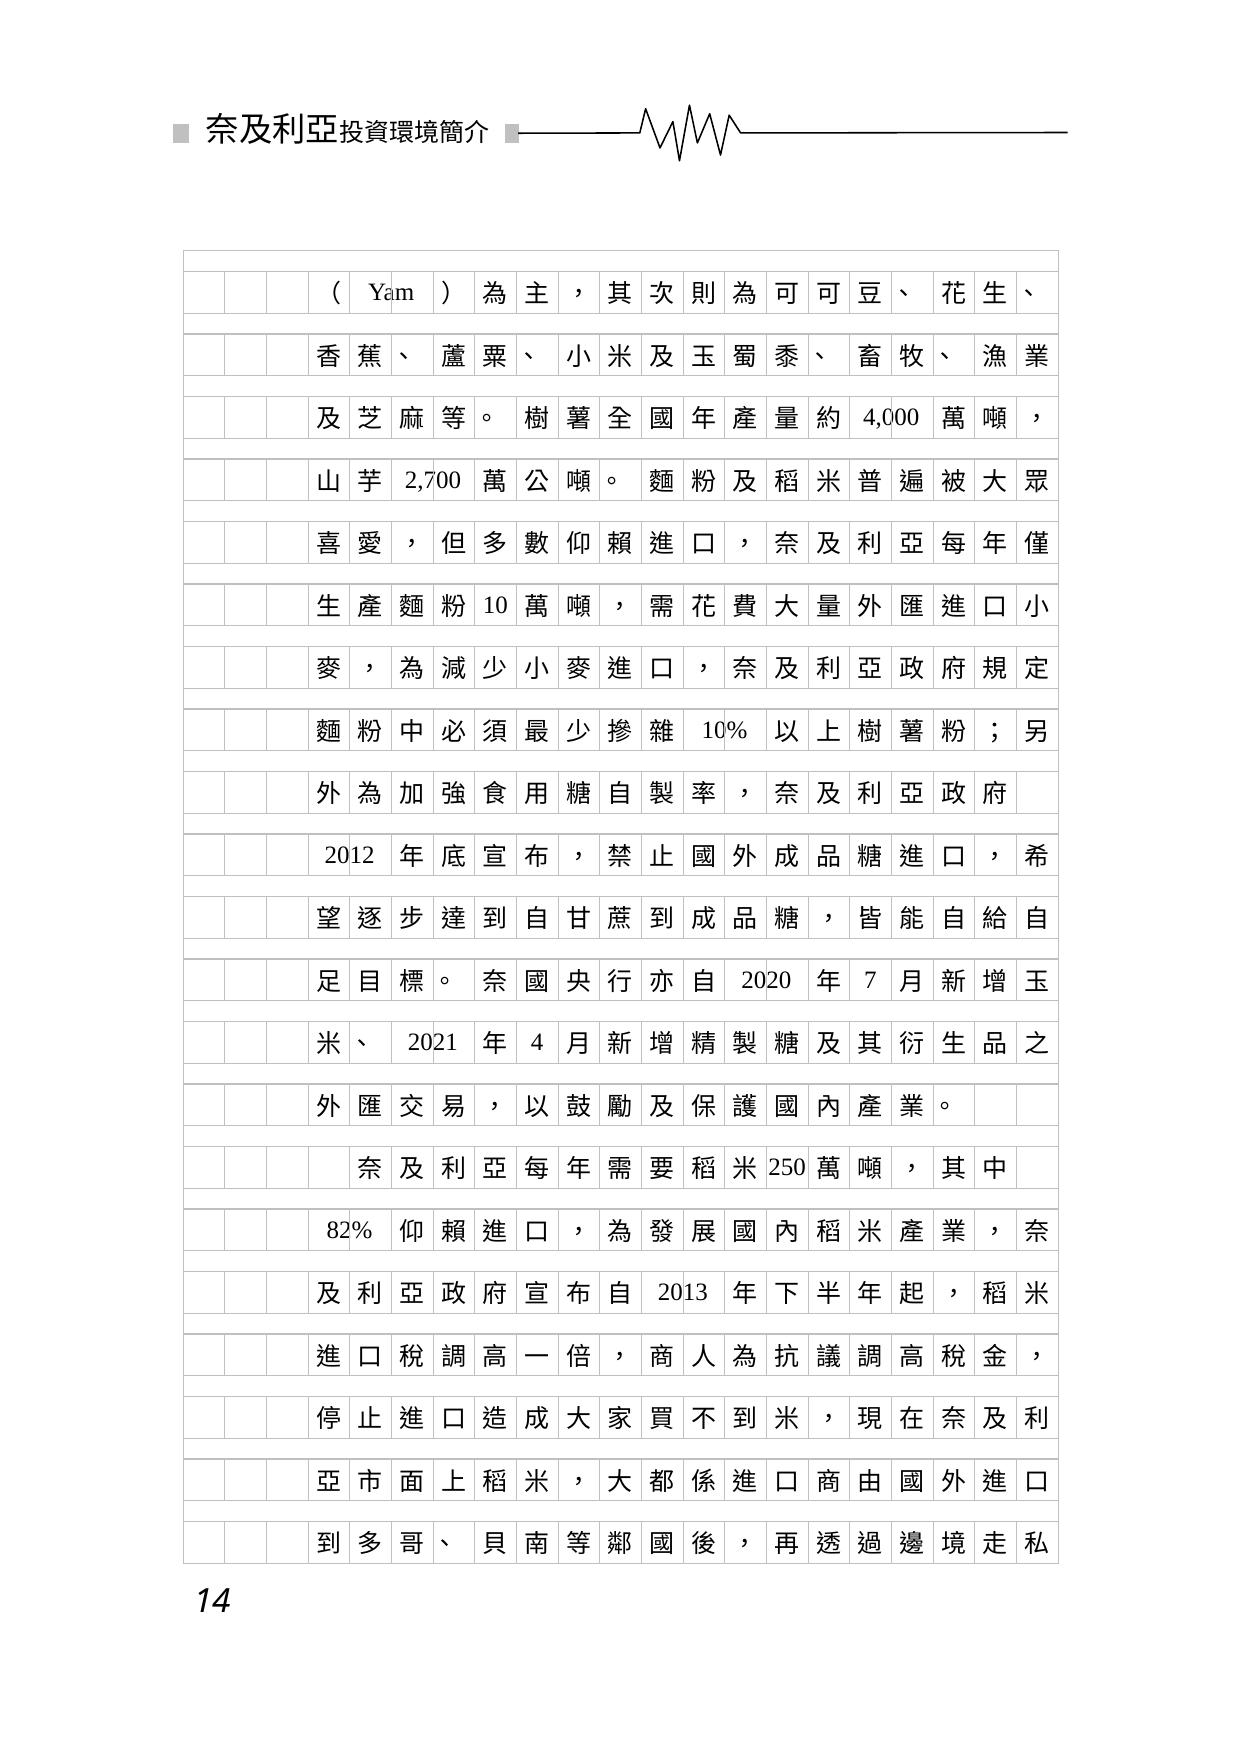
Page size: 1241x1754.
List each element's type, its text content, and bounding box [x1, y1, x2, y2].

text 奈國農業生產占全國GDP的26.95%（2020），為奈國極重要之產業，農產品以當地人民主食樹薯（Cassava）及山芋（Yam）為主，其次則為可可豆、花生、香蕉、蘆粟、小米及玉蜀黍、畜牧、漁業及芝麻等。樹薯全國年產量約4,000萬噸，山芋2,700萬公噸。麵粉及稻米普遍被大眾喜愛，但多數仰賴進口，奈及利亞每年僅生產麵粉10萬噸，需花費大量外匯進口小麥，為減少小麥進口，奈及利亞政府規定麵粉中必須最少摻雜10%以上樹薯粉；另外為加強食用糖自製率，奈及利亞政府2012年底宣布，禁止國外成品糖進口，希望逐步達到自甘蔗到成品糖，皆能自給自足目標。奈國央行亦自2020年7月新增玉米、2021年4月新增精製糖及其衍生品之外匯交易，以鼓勵及保護國內產業。 [281, 626, 1058, 646]
text 奈及利亞每年需要稻米250萬噸，其中82%仰賴進口，為發展國內稻米產業，奈及利亞政府宣布自2013年下半年起，稻米進口稅調高一倍，商人為抗議調高稅金，停止進口造成大家買不到米，現在奈及利亞市面上稻米，大都係進口商由國外進口到多哥、貝南等鄰國後，再透過邊境走私進口而來，2018年起奈國政府宣布全面禁止進口稻米，以提高國內稻米自給自足生產。奈國農業近年因肥料及種子依賴進口，禽流感等流行疫病防治無力等，欲振乏力。 [281, 1126, 1058, 1146]
text 奈及利亞每年需要稻米250萬噸，其中82%仰賴進口，為發展國內稻米產業，奈及利亞政府宣布自2013年下半年起，稻米進口稅調高一倍，商人為抗議調高稅金，停止進口造成大家買不到米，現在奈及利亞市面上稻米，大都係進口商由國外進口到多哥、貝南等鄰國後，再透過邊境走私進口而來，2018年起奈國政府宣布全面禁止進口稻米，以提高國內稻米自給自足生產。奈國農業近年因肥料及種子依賴進口，禽流感等流行疫病防治無力等，欲振乏力。 [281, 1439, 1058, 1458]
text 奈國農業生產占全國GDP的26.95%（2020），為奈國極重要之產業，農產品以當地人民主食樹薯（Cassava）及山芋（Yam）為主，其次則為可可豆、花生、香蕉、蘆粟、小米及玉蜀黍、畜牧、漁業及芝麻等。樹薯全國年產量約4,000萬噸，山芋2,700萬公噸。麵粉及稻米普遍被大眾喜愛，但多數仰賴進口，奈及利亞每年僅生產麵粉10萬噸，需花費大量外匯進口小麥，為減少小麥進口，奈及利亞政府規定麵粉中必須最少摻雜10%以上樹薯粉；另外為加強食用糖自製率，奈及利亞政府2012年底宣布，禁止國外成品糖進口，希望逐步達到自甘蔗到成品糖，皆能自給自足目標。奈國央行亦自2020年7月新增玉米、2021年4月新增精製糖及其衍生品之外匯交易，以鼓勵及保護國內產業。 [281, 751, 1058, 771]
text 奈國農業生產占全國GDP的26.95%（2020），為奈國極重要之產業，農產品以當地人民主食樹薯（Cassava）及山芋（Yam）為主，其次則為可可豆、花生、香蕉、蘆粟、小米及玉蜀黍、畜牧、漁業及芝麻等。樹薯全國年產量約4,000萬噸，山芋2,700萬公噸。麵粉及稻米普遍被大眾喜愛，但多數仰賴進口，奈及利亞每年僅生產麵粉10萬噸，需花費大量外匯進口小麥，為減少小麥進口，奈及利亞政府規定麵粉中必須最少摻雜10%以上樹薯粉；另外為加強食用糖自製率，奈及利亞政府2012年底宣布，禁止國外成品糖進口，希望逐步達到自甘蔗到成品糖，皆能自給自足目標。奈國央行亦自2020年7月新增玉米、2021年4月新增精製糖及其衍生品之外匯交易，以鼓勵及保護國內產業。 [281, 689, 1058, 708]
text 奈及利亞每年需要稻米250萬噸，其中82%仰賴進口，為發展國內稻米產業，奈及利亞政府宣布自2013年下半年起，稻米進口稅調高一倍，商人為抗議調高稅金，停止進口造成大家買不到米，現在奈及利亞市面上稻米，大都係進口商由國外進口到多哥、貝南等鄰國後，再透過邊境走私進口而來，2018年起奈國政府宣布全面禁止進口稻米，以提高國內稻米自給自足生產。奈國農業近年因肥料及種子依賴進口，禽流感等流行疫病防治無力等，欲振乏力。 [281, 1501, 1058, 1521]
text 奈國農業生產占全國GDP的26.95%（2020），為奈國極重要之產業，農產品以當地人民主食樹薯（Cassava）及山芋（Yam）為主，其次則為可可豆、花生、香蕉、蘆粟、小米及玉蜀黍、畜牧、漁業及芝麻等。樹薯全國年產量約4,000萬噸，山芋2,700萬公噸。麵粉及稻米普遍被大眾喜愛，但多數仰賴進口，奈及利亞每年僅生產麵粉10萬噸，需花費大量外匯進口小麥，為減少小麥進口，奈及利亞政府規定麵粉中必須最少摻雜10%以上樹薯粉；另外為加強食用糖自製率，奈及利亞政府2012年底宣布，禁止國外成品糖進口，希望逐步達到自甘蔗到成品糖，皆能自給自足目標。奈國央行亦自2020年7月新增玉米、2021年4月新增精製糖及其衍生品之外匯交易，以鼓勵及保護國內產業。 [281, 876, 1058, 896]
text 奈及利亞每年需要稻米250萬噸，其中82%仰賴進口，為發展國內稻米產業，奈及利亞政府宣布自2013年下半年起，稻米進口稅調高一倍，商人為抗議調高稅金，停止進口造成大家買不到米，現在奈及利亞市面上稻米，大都係進口商由國外進口到多哥、貝南等鄰國後，再透過邊境走私進口而來，2018年起奈國政府宣布全面禁止進口稻米，以提高國內稻米自給自足生產。奈國農業近年因肥料及種子依賴進口，禽流感等流行疫病防治無力等，欲振乏力。 [281, 1376, 1058, 1396]
text 奈國農業生產占全國GDP的26.95%（2020），為奈國極重要之產業，農產品以當地人民主食樹薯（Cassava）及山芋（Yam）為主，其次則為可可豆、花生、香蕉、蘆粟、小米及玉蜀黍、畜牧、漁業及芝麻等。樹薯全國年產量約4,000萬噸，山芋2,700萬公噸。麵粉及稻米普遍被大眾喜愛，但多數仰賴進口，奈及利亞每年僅生產麵粉10萬噸，需花費大量外匯進口小麥，為減少小麥進口，奈及利亞政府規定麵粉中必須最少摻雜10%以上樹薯粉；另外為加強食用糖自製率，奈及利亞政府2012年底宣布，禁止國外成品糖進口，希望逐步達到自甘蔗到成品糖，皆能自給自足目標。奈國央行亦自2020年7月新增玉米、2021年4月新增精製糖及其衍生品之外匯交易，以鼓勵及保護國內產業。 [281, 1064, 1058, 1083]
text 奈國農業生產占全國GDP的26.95%（2020），為奈國極重要之產業，農產品以當地人民主食樹薯（Cassava）及山芋（Yam）為主，其次則為可可豆、花生、香蕉、蘆粟、小米及玉蜀黍、畜牧、漁業及芝麻等。樹薯全國年產量約4,000萬噸，山芋2,700萬公噸。麵粉及稻米普遍被大眾喜愛，但多數仰賴進口，奈及利亞每年僅生產麵粉10萬噸，需花費大量外匯進口小麥，為減少小麥進口，奈及利亞政府規定麵粉中必須最少摻雜10%以上樹薯粉；另外為加強食用糖自製率，奈及利亞政府2012年底宣布，禁止國外成品糖進口，希望逐步達到自甘蔗到成品糖，皆能自給自足目標。奈國央行亦自2020年7月新增玉米、2021年4月新增精製糖及其衍生品之外匯交易，以鼓勵及保護國內產業。 [281, 251, 1058, 271]
text 奈國農業生產占全國GDP的26.95%（2020），為奈國極重要之產業，農產品以當地人民主食樹薯（Cassava）及山芋（Yam）為主，其次則為可可豆、花生、香蕉、蘆粟、小米及玉蜀黍、畜牧、漁業及芝麻等。樹薯全國年產量約4,000萬噸，山芋2,700萬公噸。麵粉及稻米普遍被大眾喜愛，但多數仰賴進口，奈及利亞每年僅生產麵粉10萬噸，需花費大量外匯進口小麥，為減少小麥進口，奈及利亞政府規定麵粉中必須最少摻雜10%以上樹薯粉；另外為加強食用糖自製率，奈及利亞政府2012年底宣布，禁止國外成品糖進口，希望逐步達到自甘蔗到成品糖，皆能自給自足目標。奈國央行亦自2020年7月新增玉米、2021年4月新增精製糖及其衍生品之外匯交易，以鼓勵及保護國內產業。 [281, 376, 1058, 396]
text 奈國農業生產占全國GDP的26.95%（2020），為奈國極重要之產業，農產品以當地人民主食樹薯（Cassava）及山芋（Yam）為主，其次則為可可豆、花生、香蕉、蘆粟、小米及玉蜀黍、畜牧、漁業及芝麻等。樹薯全國年產量約4,000萬噸，山芋2,700萬公噸。麵粉及稻米普遍被大眾喜愛，但多數仰賴進口，奈及利亞每年僅生產麵粉10萬噸，需花費大量外匯進口小麥，為減少小麥進口，奈及利亞政府規定麵粉中必須最少摻雜10%以上樹薯粉；另外為加強食用糖自製率，奈及利亞政府2012年底宣布，禁止國外成品糖進口，希望逐步達到自甘蔗到成品糖，皆能自給自足目標。奈國央行亦自2020年7月新增玉米、2021年4月新增精製糖及其衍生品之外匯交易，以鼓勵及保護國內產業。 [281, 939, 1058, 958]
text 奈及利亞每年需要稻米250萬噸，其中82%仰賴進口，為發展國內稻米產業，奈及利亞政府宣布自2013年下半年起，稻米進口稅調高一倍，商人為抗議調高稅金，停止進口造成大家買不到米，現在奈及利亞市面上稻米，大都係進口商由國外進口到多哥、貝南等鄰國後，再透過邊境走私進口而來，2018年起奈國政府宣布全面禁止進口稻米，以提高國內稻米自給自足生產。奈國農業近年因肥料及種子依賴進口，禽流感等流行疫病防治無力等，欲振乏力。 [281, 1189, 1058, 1208]
text 奈國農業生產占全國GDP的26.95%（2020），為奈國極重要之產業，農產品以當地人民主食樹薯（Cassava）及山芋（Yam）為主，其次則為可可豆、花生、香蕉、蘆粟、小米及玉蜀黍、畜牧、漁業及芝麻等。樹薯全國年產量約4,000萬噸，山芋2,700萬公噸。麵粉及稻米普遍被大眾喜愛，但多數仰賴進口，奈及利亞每年僅生產麵粉10萬噸，需花費大量外匯進口小麥，為減少小麥進口，奈及利亞政府規定麵粉中必須最少摻雜10%以上樹薯粉；另外為加強食用糖自製率，奈及利亞政府2012年底宣布，禁止國外成品糖進口，希望逐步達到自甘蔗到成品糖，皆能自給自足目標。奈國央行亦自2020年7月新增玉米、2021年4月新增精製糖及其衍生品之外匯交易，以鼓勵及保護國內產業。 [281, 814, 1058, 833]
text 奈國農業生產占全國GDP的26.95%（2020），為奈國極重要之產業，農產品以當地人民主食樹薯（Cassava）及山芋（Yam）為主，其次則為可可豆、花生、香蕉、蘆粟、小米及玉蜀黍、畜牧、漁業及芝麻等。樹薯全國年產量約4,000萬噸，山芋2,700萬公噸。麵粉及稻米普遍被大眾喜愛，但多數仰賴進口，奈及利亞每年僅生產麵粉10萬噸，需花費大量外匯進口小麥，為減少小麥進口，奈及利亞政府規定麵粉中必須最少摻雜10%以上樹薯粉；另外為加強食用糖自製率，奈及利亞政府2012年底宣布，禁止國外成品糖進口，希望逐步達到自甘蔗到成品糖，皆能自給自足目標。奈國央行亦自2020年7月新增玉米、2021年4月新增精製糖及其衍生品之外匯交易，以鼓勵及保護國內產業。 [281, 564, 1058, 583]
text 奈及利亞每年需要稻米250萬噸，其中82%仰賴進口，為發展國內稻米產業，奈及利亞政府宣布自2013年下半年起，稻米進口稅調高一倍，商人為抗議調高稅金，停止進口造成大家買不到米，現在奈及利亞市面上稻米，大都係進口商由國外進口到多哥、貝南等鄰國後，再透過邊境走私進口而來，2018年起奈國政府宣布全面禁止進口稻米，以提高國內稻米自給自足生產。奈國農業近年因肥料及種子依賴進口，禽流感等流行疫病防治無力等，欲振乏力。 [281, 1314, 1058, 1333]
text 奈國農業生產占全國GDP的26.95%（2020），為奈國極重要之產業，農產品以當地人民主食樹薯（Cassava）及山芋（Yam）為主，其次則為可可豆、花生、香蕉、蘆粟、小米及玉蜀黍、畜牧、漁業及芝麻等。樹薯全國年產量約4,000萬噸，山芋2,700萬公噸。麵粉及稻米普遍被大眾喜愛，但多數仰賴進口，奈及利亞每年僅生產麵粉10萬噸，需花費大量外匯進口小麥，為減少小麥進口，奈及利亞政府規定麵粉中必須最少摻雜10%以上樹薯粉；另外為加強食用糖自製率，奈及利亞政府2012年底宣布，禁止國外成品糖進口，希望逐步達到自甘蔗到成品糖，皆能自給自足目標。奈國央行亦自2020年7月新增玉米、2021年4月新增精製糖及其衍生品之外匯交易，以鼓勵及保護國內產業。 [281, 1001, 1058, 1021]
text 奈國農業生產占全國GDP的26.95%（2020），為奈國極重要之產業，農產品以當地人民主食樹薯（Cassava）及山芋（Yam）為主，其次則為可可豆、花生、香蕉、蘆粟、小米及玉蜀黍、畜牧、漁業及芝麻等。樹薯全國年產量約4,000萬噸，山芋2,700萬公噸。麵粉及稻米普遍被大眾喜愛，但多數仰賴進口，奈及利亞每年僅生產麵粉10萬噸，需花費大量外匯進口小麥，為減少小麥進口，奈及利亞政府規定麵粉中必須最少摻雜10%以上樹薯粉；另外為加強食用糖自製率，奈及利亞政府2012年底宣布，禁止國外成品糖進口，希望逐步達到自甘蔗到成品糖，皆能自給自足目標。奈國央行亦自2020年7月新增玉米、2021年4月新增精製糖及其衍生品之外匯交易，以鼓勵及保護國內產業。 [281, 314, 1058, 333]
text 奈及利亞每年需要稻米250萬噸，其中82%仰賴進口，為發展國內稻米產業，奈及利亞政府宣布自2013年下半年起，稻米進口稅調高一倍，商人為抗議調高稅金，停止進口造成大家買不到米，現在奈及利亞市面上稻米，大都係進口商由國外進口到多哥、貝南等鄰國後，再透過邊境走私進口而來，2018年起奈國政府宣布全面禁止進口稻米，以提高國內稻米自給自足生產。奈國農業近年因肥料及種子依賴進口，禽流感等流行疫病防治無力等，欲振乏力。 [281, 1251, 1058, 1271]
text 奈國農業生產占全國GDP的26.95%（2020），為奈國極重要之產業，農產品以當地人民主食樹薯（Cassava）及山芋（Yam）為主，其次則為可可豆、花生、香蕉、蘆粟、小米及玉蜀黍、畜牧、漁業及芝麻等。樹薯全國年產量約4,000萬噸，山芋2,700萬公噸。麵粉及稻米普遍被大眾喜愛，但多數仰賴進口，奈及利亞每年僅生產麵粉10萬噸，需花費大量外匯進口小麥，為減少小麥進口，奈及利亞政府規定麵粉中必須最少摻雜10%以上樹薯粉；另外為加強食用糖自製率，奈及利亞政府2012年底宣布，禁止國外成品糖進口，希望逐步達到自甘蔗到成品糖，皆能自給自足目標。奈國央行亦自2020年7月新增玉米、2021年4月新增精製糖及其衍生品之外匯交易，以鼓勵及保護國內產業。 [281, 439, 1058, 458]
text 奈國農業生產占全國GDP的26.95%（2020），為奈國極重要之產業，農產品以當地人民主食樹薯（Cassava）及山芋（Yam）為主，其次則為可可豆、花生、香蕉、蘆粟、小米及玉蜀黍、畜牧、漁業及芝麻等。樹薯全國年產量約4,000萬噸，山芋2,700萬公噸。麵粉及稻米普遍被大眾喜愛，但多數仰賴進口，奈及利亞每年僅生產麵粉10萬噸，需花費大量外匯進口小麥，為減少小麥進口，奈及利亞政府規定麵粉中必須最少摻雜10%以上樹薯粉；另外為加強食用糖自製率，奈及利亞政府2012年底宣布，禁止國外成品糖進口，希望逐步達到自甘蔗到成品糖，皆能自給自足目標。奈國央行亦自2020年7月新增玉米、2021年4月新增精製糖及其衍生品之外匯交易，以鼓勵及保護國內產業。 [281, 501, 1058, 521]
